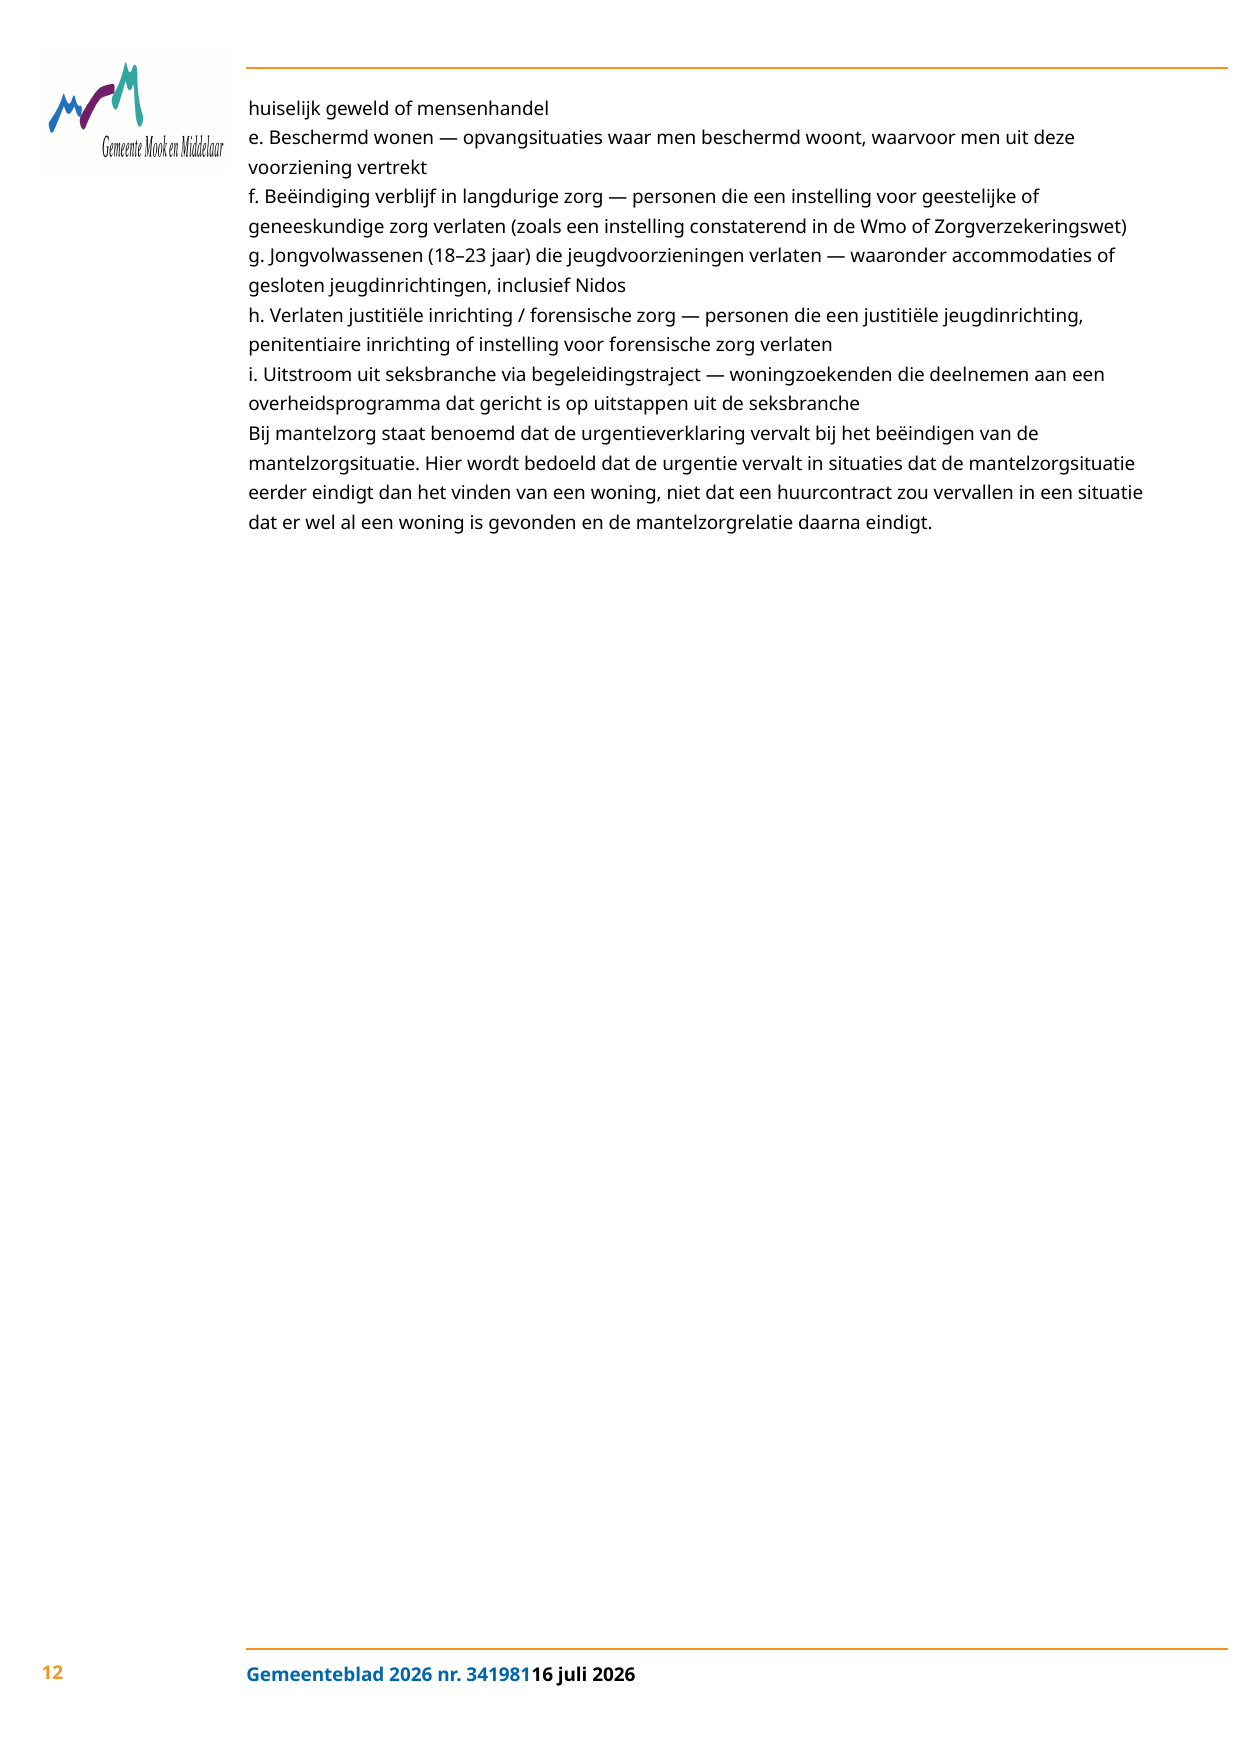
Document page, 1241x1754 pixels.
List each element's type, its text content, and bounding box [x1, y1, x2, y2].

text i. Uitstroom uit seksbranche via begeleidingstraject — woningzoekenden die deelnemen aan een overheidsprogramma dat gericht is op uitstappen uit de seksbranche [248, 361, 1152, 416]
text huiselijk geweld of mensenhandel [248, 95, 1152, 121]
text e. Beschermd wonen — opvangsituaties waar men beschermd woont, waarvoor men uit deze voorziening vertrekt [248, 124, 1152, 180]
text g. Jongvolwassenen (18–23 jaar) die jeugdvoorzieningen verlaten — waaronder accommodaties of gesloten jeugdinrichtingen, inclusief Nidos [248, 243, 1152, 298]
text f. Beëindiging verblijf in langdurige zorg — personen die een instelling voor geestelijke of geneeskundige zorg verlaten (zoals een instelling constaterend in de Wmo of Zorgverzekeringswet) [248, 183, 1152, 239]
text h. Verlaten justitiële inrichting / forensische zorg — personen die een justitiële jeugdinrichting, penitentiaire inrichting of instelling voor forensische zorg verlaten [248, 302, 1152, 357]
picture [41, 47, 231, 172]
text Bij mantelzorg staat benoemd dat de urgentieverklaring vervalt bij het beëindigen van de mantelzorgsituatie. Hier wordt bedoeld dat de urgentie vervalt in situaties dat de mantelzorgsituatie eerder eindigt dan het vinden van een woning, niet dat een huurcontract zou vervallen in een situatie dat er wel al een woning is gevonden en de mantelzorgrelatie daarna eindigt. [248, 420, 1152, 535]
